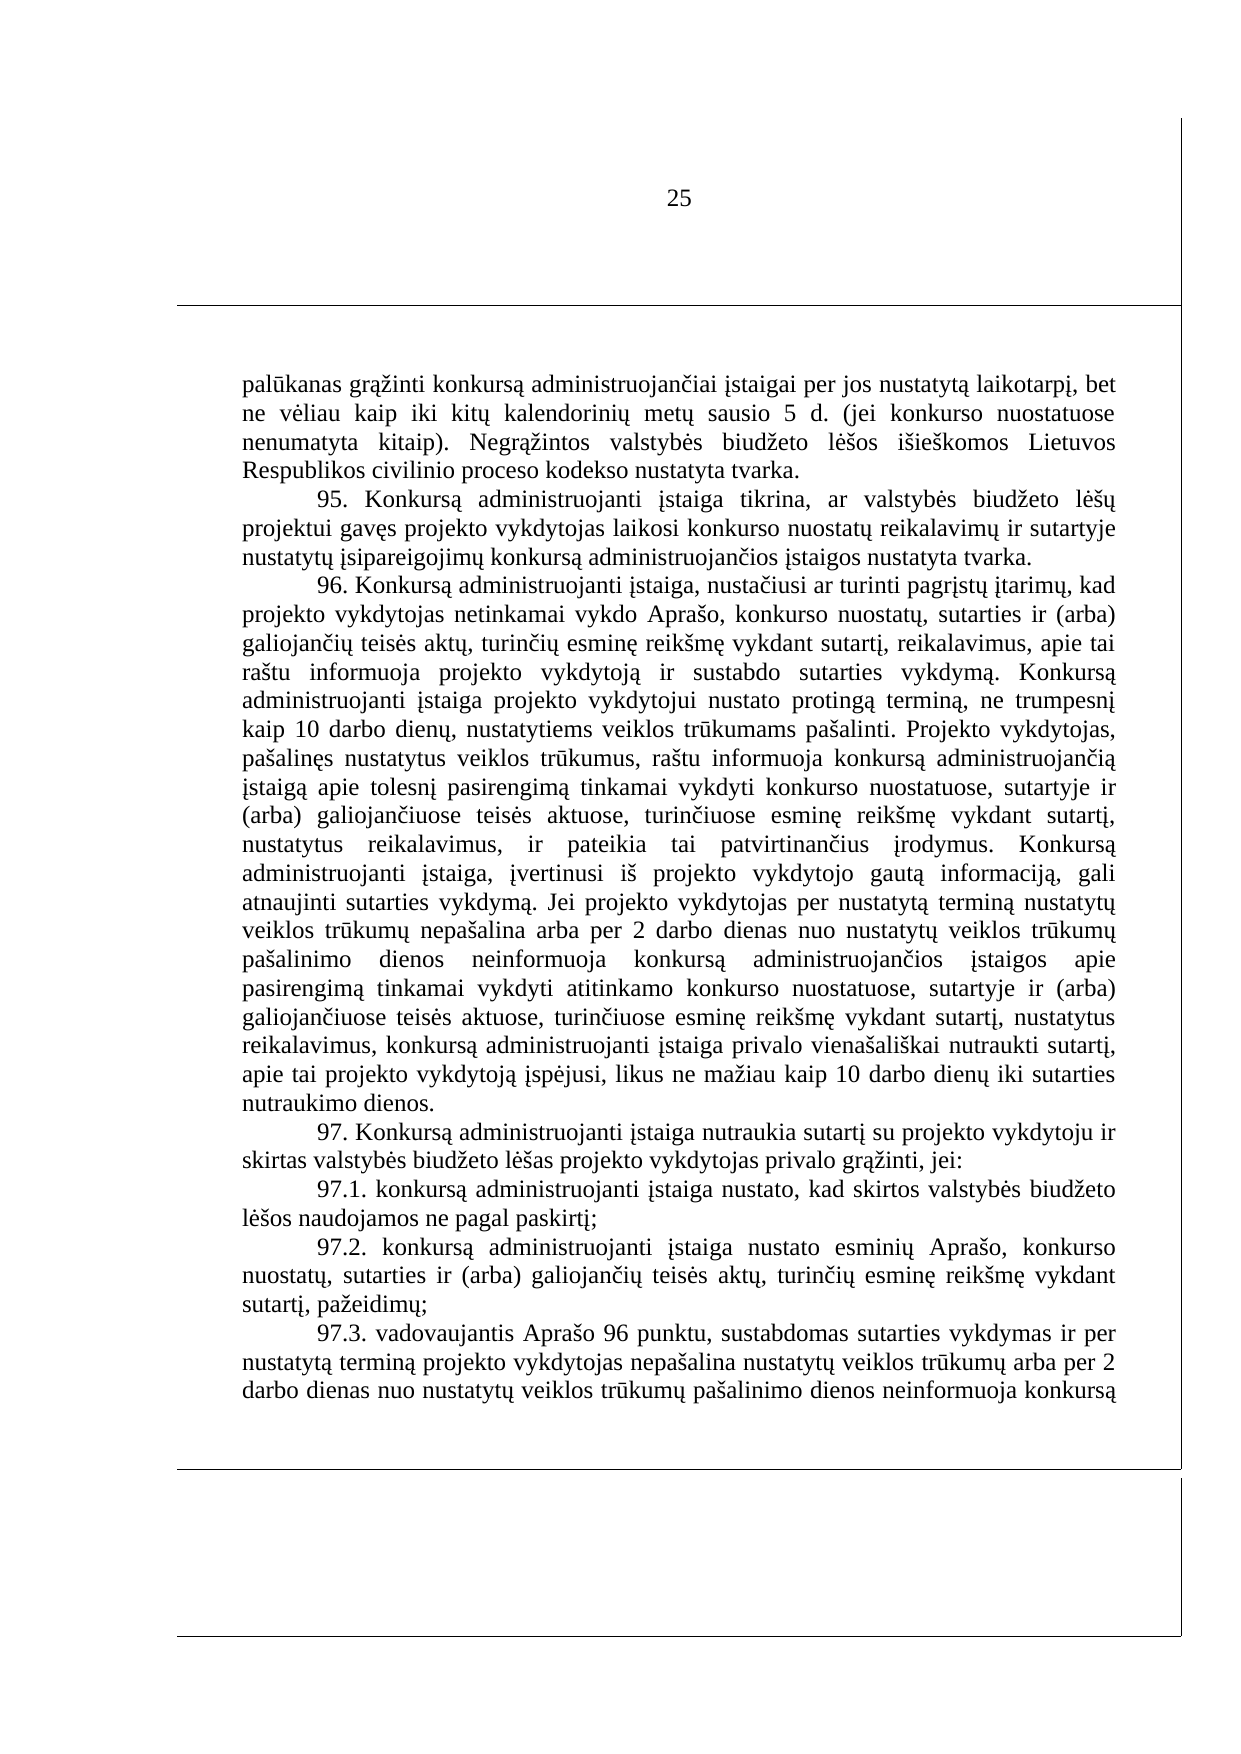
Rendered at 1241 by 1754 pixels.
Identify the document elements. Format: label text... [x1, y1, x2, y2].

text palūkanas grąžinti konkursą administruojančiai įstaigai per jos nustatytą laikotarpį, bet ne vėliau kaip iki kitų kalendorinių metų sausio 5 d. (jei konkurso nuostatuose nenumatyta kitaip). Negrąžintos valstybės biudžeto lėšos išieškomos Lietuvos Respublikos civilinio proceso kodekso nustatyta tvarka. [177, 305, 1181, 484]
text 97.3. vadovaujantis Aprašo 96 punktu, sustabdomas sutarties vykdymas ir per nustatytą terminą projekto vykdytojas nepašalina nustatytų veiklos trūkumų arba per 2 darbo dienas nuo nustatytų veiklos trūkumų pašalinimo dienos neinformuoja konkursą [177, 1318, 1181, 1469]
text 97.1. konkursą administruojanti įstaiga nustato, kad skirtos valstybės biudžeto lėšos naudojamos ne pagal paskirtį; [177, 1174, 1181, 1232]
text 95. Konkursą administruojanti įstaiga tikrina, ar valstybės biudžeto lėšų projektui gavęs projekto vykdytojas laikosi konkurso nuostatų reikalavimų ir sutartyje nustatytų įsipareigojimų konkursą administruojančios įstaigos nustatyta tvarka. [177, 484, 1181, 571]
text 97. Konkursą administruojanti įstaiga nutraukia sutartį su projekto vykdytoju ir skirtas valstybės biudžeto lėšas projekto vykdytojas privalo grąžinti, jei: [177, 1117, 1181, 1174]
text 97.2. konkursą administruojanti įstaiga nustato esminių Aprašo, konkurso nuostatų, sutarties ir (arba) galiojančių teisės aktų, turinčių esminę reikšmę vykdant sutartį, pažeidimų; [177, 1232, 1181, 1318]
text 96. Konkursą administruojanti įstaiga, nustačiusi ar turinti pagrįstų įtarimų, kad projekto vykdytojas netinkamai vykdo Aprašo, konkurso nuostatų, sutarties ir (arba) galiojančių teisės aktų, turinčių esminę reikšmę vykdant sutartį, reikalavimus, apie tai raštu informuoja projekto vykdytoją ir sustabdo sutarties vykdymą. Konkursą administruojanti įstaiga projekto vykdytojui nustato protingą terminą, ne trumpesnį kaip 10 darbo dienų, nustatytiems veiklos trūkumams pašalinti. Projekto vykdytojas, pašalinęs nustatytus veiklos trūkumus, raštu informuoja konkursą administruojančią įstaigą apie tolesnį pasirengimą tinkamai vykdyti konkurso nuostatuose, sutartyje ir (arba) galiojančiuose teisės aktuose, turinčiuose esminę reikšmę vykdant sutartį, nustatytus reikalavimus, ir pateikia tai patvirtinančius įrodymus. Konkursą administruojanti įstaiga, įvertinusi iš projekto vykdytojo gautą informaciją, gali atnaujinti sutarties vykdymą. Jei projekto vykdytojas per nustatytą terminą nustatytų veiklos trūkumų nepašalina arba per 2 darbo dienas nuo nustatytų veiklos trūkumų pašalinimo dienos neinformuoja konkursą administruojančios įstaigos apie pasirengimą tinkamai vykdyti atitinkamo konkurso nuostatuose, sutartyje ir (arba) galiojančiuose teisės aktuose, turinčiuose esminę reikšmę vykdant sutartį, nustatytus reikalavimus, konkursą administruojanti įstaiga privalo vienašališkai nutraukti sutartį, apie tai projekto vykdytoją įspėjusi, likus ne mažiau kaip 10 darbo dienų iki sutarties nutraukimo dienos. [177, 571, 1181, 1117]
